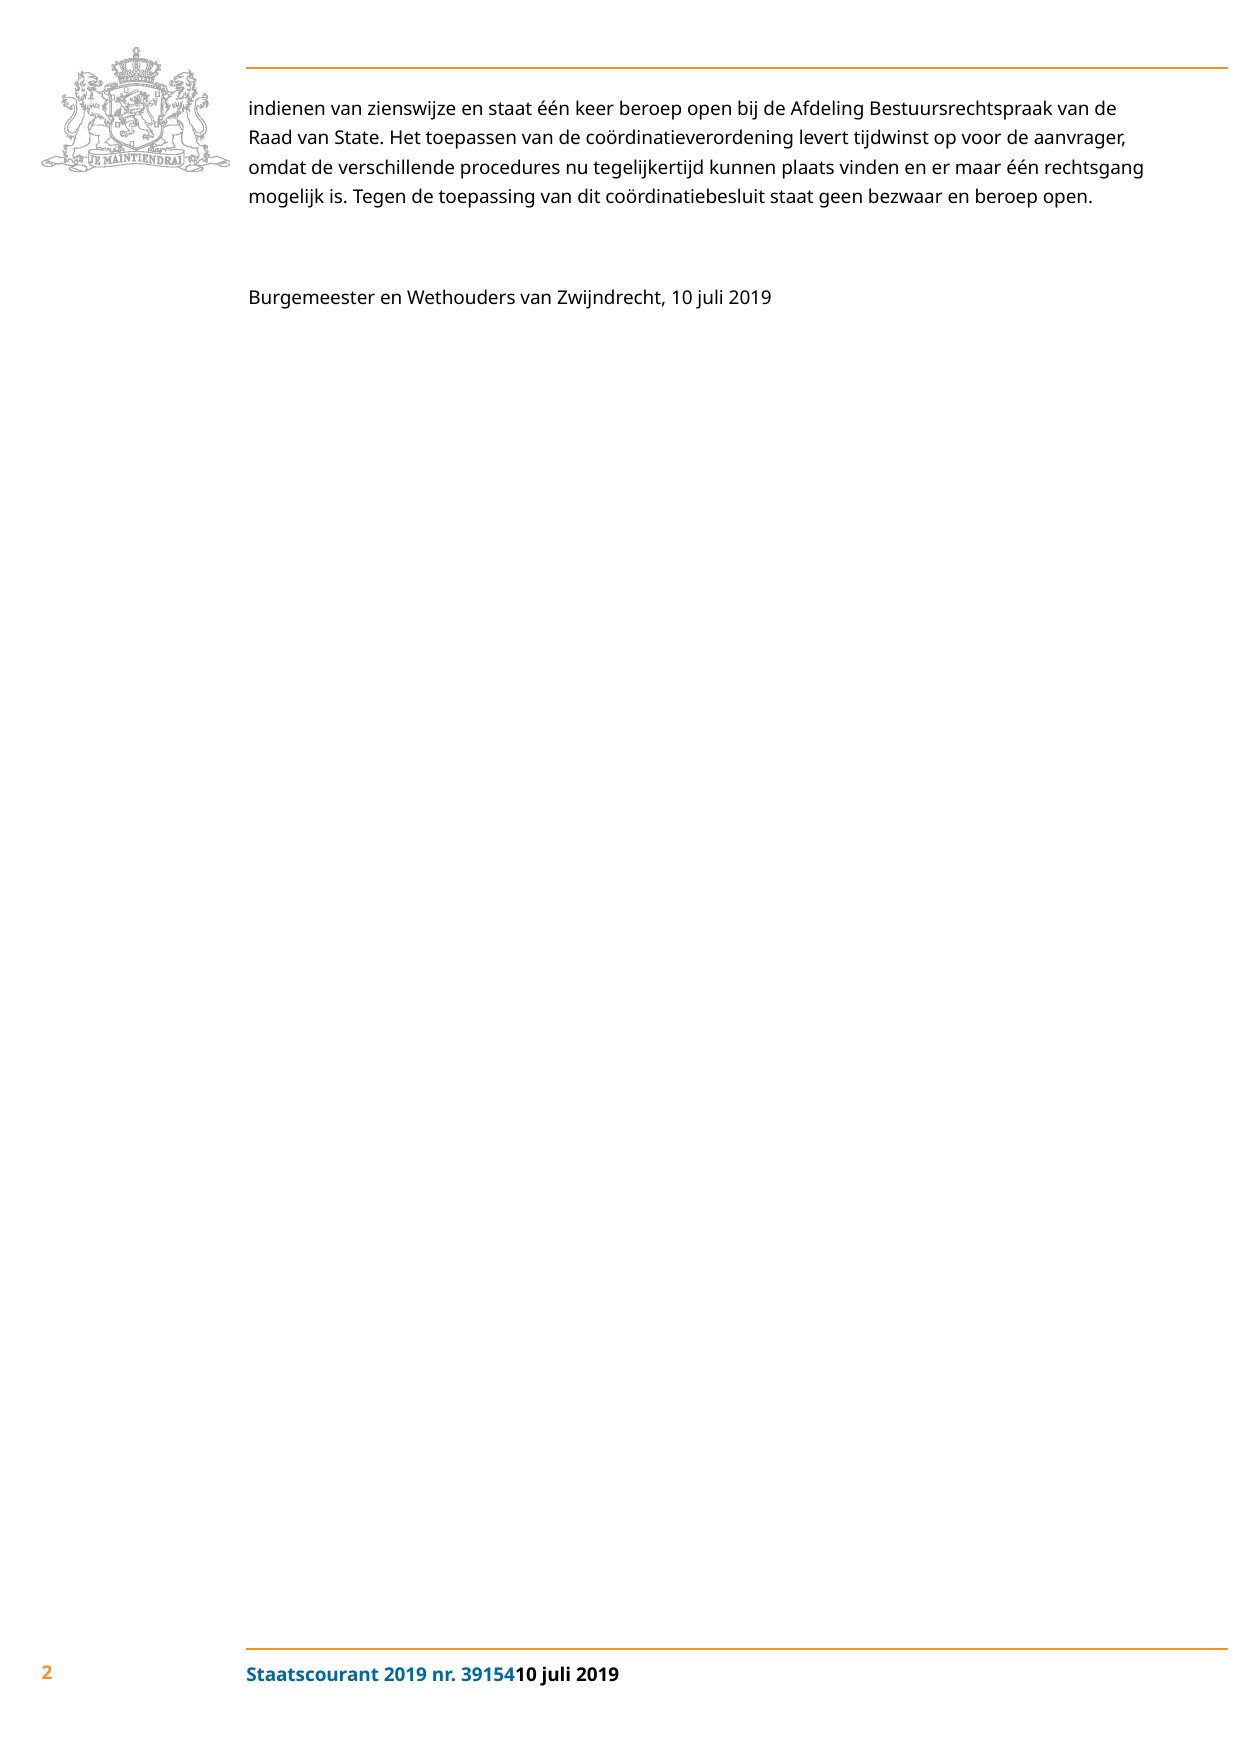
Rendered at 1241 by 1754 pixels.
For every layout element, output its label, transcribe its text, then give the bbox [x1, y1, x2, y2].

text Burgemeester en Wethouders van Zwijndrecht, 10 juli 2019 [248, 284, 1152, 310]
picture [41, 47, 231, 172]
text indienen van zienswijze en staat één keer beroep open bij de Afdeling Bestuursrechtspraak van de Raad van State. Het toepassen van de coördinatieverordening levert tijdwinst op voor de aanvrager, omdat de verschillende procedures nu tegelijkertijd kunnen plaats vinden en er maar één rechtsgang mogelijk is. Tegen de toepassing van dit coördinatiebesluit staat geen bezwaar en beroep open. [248, 95, 1152, 209]
